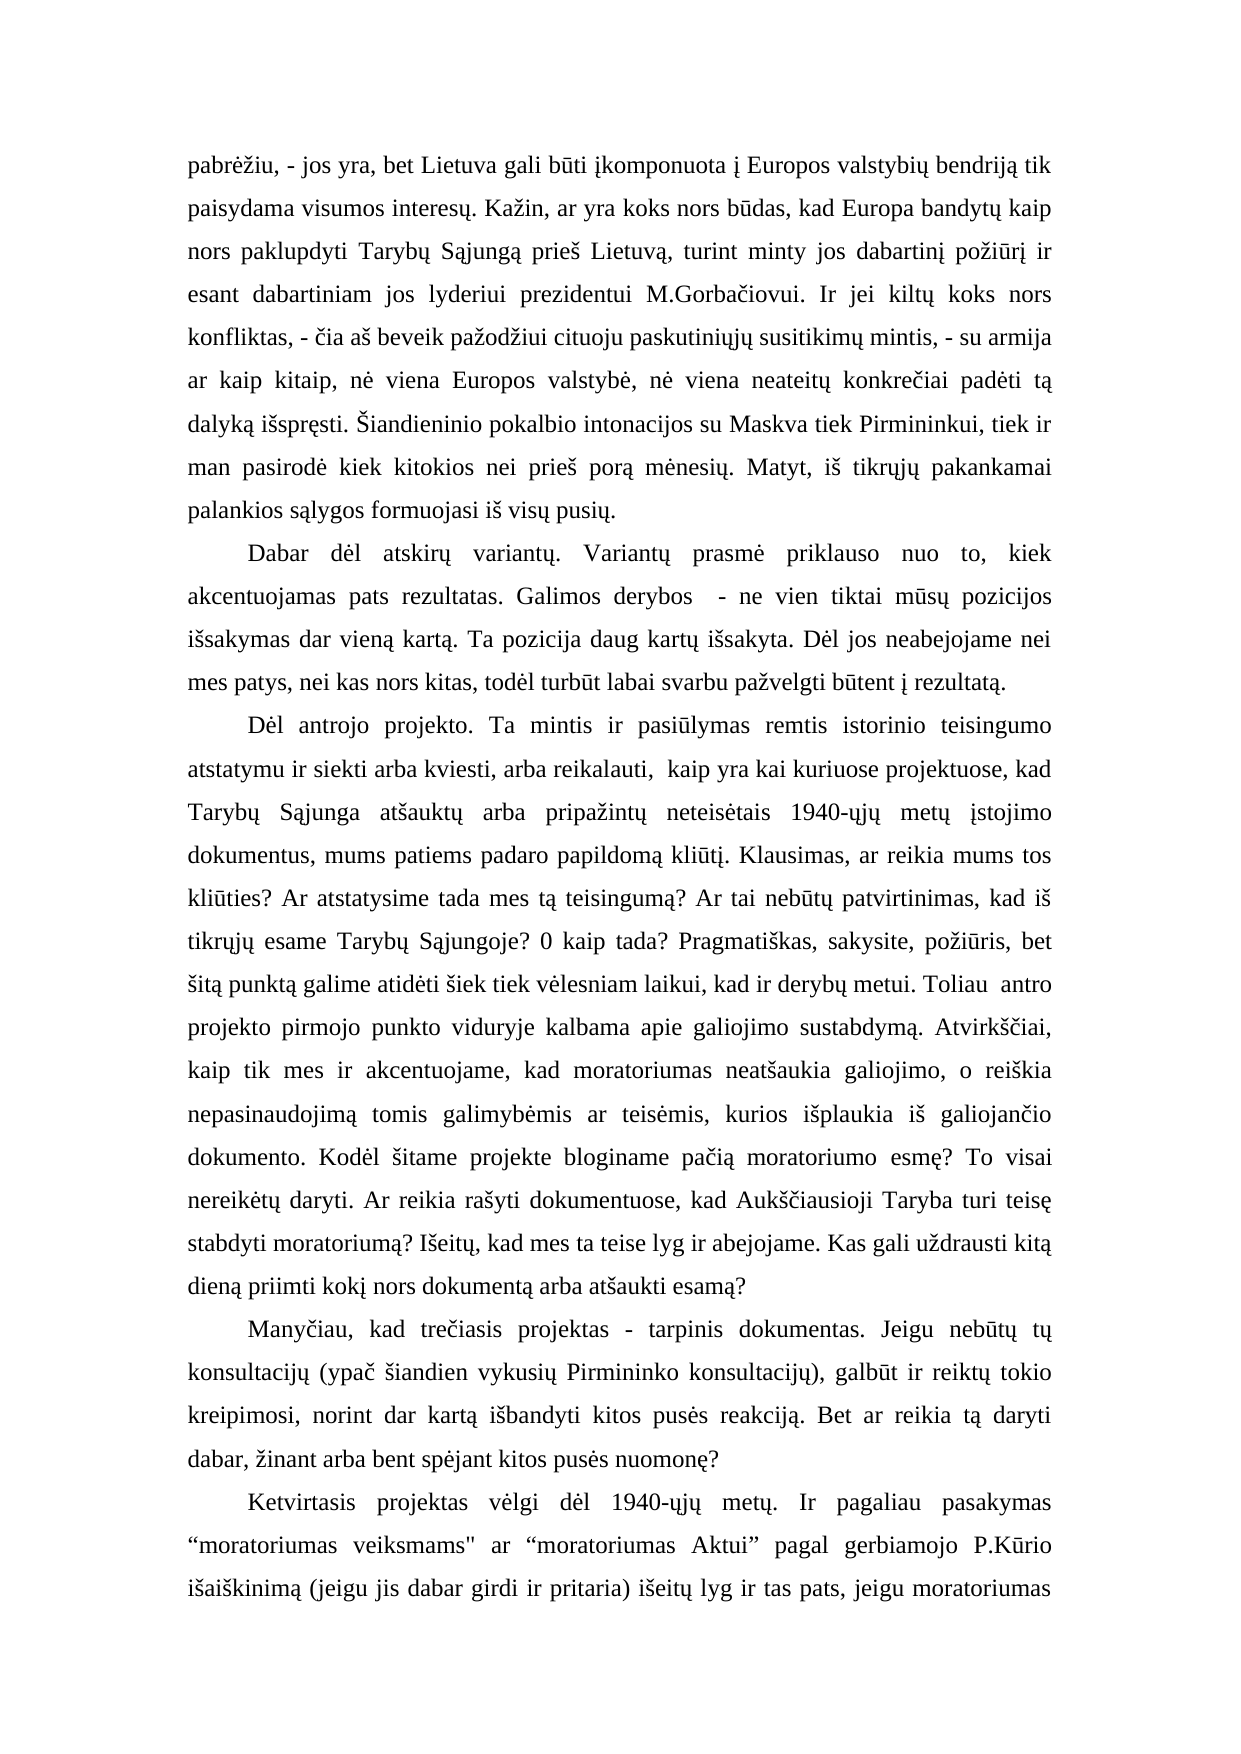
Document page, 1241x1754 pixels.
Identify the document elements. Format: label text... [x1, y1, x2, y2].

text Manyčiau, kad trečiasis projektas - tarpinis dokumentas. Jeigu nebūtų tų konsultacijų (ypač šiandien vykusių Pirmininko konsultacijų), galbūt ir reiktų tokio kreipimosi, norint dar kartą išbandyti kitos pusės reakciją. Bet ar reikia tą daryti dabar, žinant arba bent spėjant kitos pusės nuomonę? [187, 1314, 1053, 1472]
text Dabar dėl atskirų variantų. Variantų prasmė priklauso nuo to, kiek akcentuojamas pats rezultatas. Galimos derybos - ne vien tiktai mūsų pozicijos išsakymas dar vieną kartą. Ta pozicija daug kartų išsakyta. Dėl jos neabejojame nei mes patys, nei kas nors kitas, todėl turbūt labai svarbu pažvelgti būtent į rezultatą. [187, 538, 1053, 696]
text pabrėžiu, - jos yra, bet Lietuva gali būti įkomponuota į Europos valstybių bendriją tik paisydama visumos interesų. Kažin, ar yra koks nors būdas, kad Europa bandytų kaip nors paklupdyti Tarybų Sąjungą prieš Lietuvą, turint minty jos dabartinį požiūrį ir esant dabartiniam jos lyderiui prezidentui M.Gorbačiovui. Ir jei kiltų koks nors konfliktas, - čia aš beveik pažodžiui cituoju paskutiniųjų susitikimų mintis, - su armija ar kaip kitaip, nė viena Europos valstybė, nė viena neateitų konkrečiai padėti tą dalyką išspręsti. Šiandieninio pokalbio intonacijos su Maskva tiek Pirmininkui, tiek ir man pasirodė kiek kitokios nei prieš porą mėnesių. Matyt, iš tikrųjų pakankamai palankios sąlygos formuojasi iš visų pusių. [187, 150, 1053, 524]
text Dėl antrojo projekto. Ta mintis ir pasiūlymas remtis istorinio teisingumo atstatymu ir siekti arba kviesti, arba reikalauti, kaip yra kai kuriuose projektuose, kad Tarybų Sąjunga atšauktų arba pripažintų neteisėtais 1940-ųjų metų įstojimo dokumentus, mums patiems padaro papildomą kliūtį. Klausimas, ar reikia mums tos kliūties? Ar atstatysime tada mes tą teisingumą? Ar tai nebūtų patvirtinimas, kad iš tikrųjų esame Tarybų Sąjungoje? 0 kaip tada? Pragmatiškas, sakysite, požiūris, bet šitą punktą galime atidėti šiek tiek vėlesniam laikui, kad ir derybų metui. Toliau antro projekto pirmojo punkto viduryje kalbama apie galiojimo sustabdymą. Atvirkščiai, kaip tik mes ir akcentuojame, kad moratoriumas neatšaukia galiojimo, o reiškia nepasinaudojimą tomis galimybėmis ar teisėmis, kurios išplaukia iš galiojančio dokumento. Kodėl šitame projekte bloginame pačią moratoriumo esmę? To visai nereikėtų daryti. Ar reikia rašyti dokumentuose, kad Aukščiausioji Taryba turi teisę stabdyti moratoriumą? Išeitų, kad mes ta teise lyg ir abejojame. Kas gali uždrausti kitą dieną priimti kokį nors dokumentą arba atšaukti esamą? [187, 711, 1053, 1300]
text Ketvirtasis projektas vėlgi dėl 1940-ųjų metų. Ir pagaliau pasakymas “moratoriumas veiksmams" ar “moratoriumas Aktui” pagal gerbiamojo P.Kūrio išaiškinimą (jeigu jis dabar girdi ir pritaria) išeitų lyg ir tas pats, jeigu moratoriumas [187, 1487, 1053, 1602]
